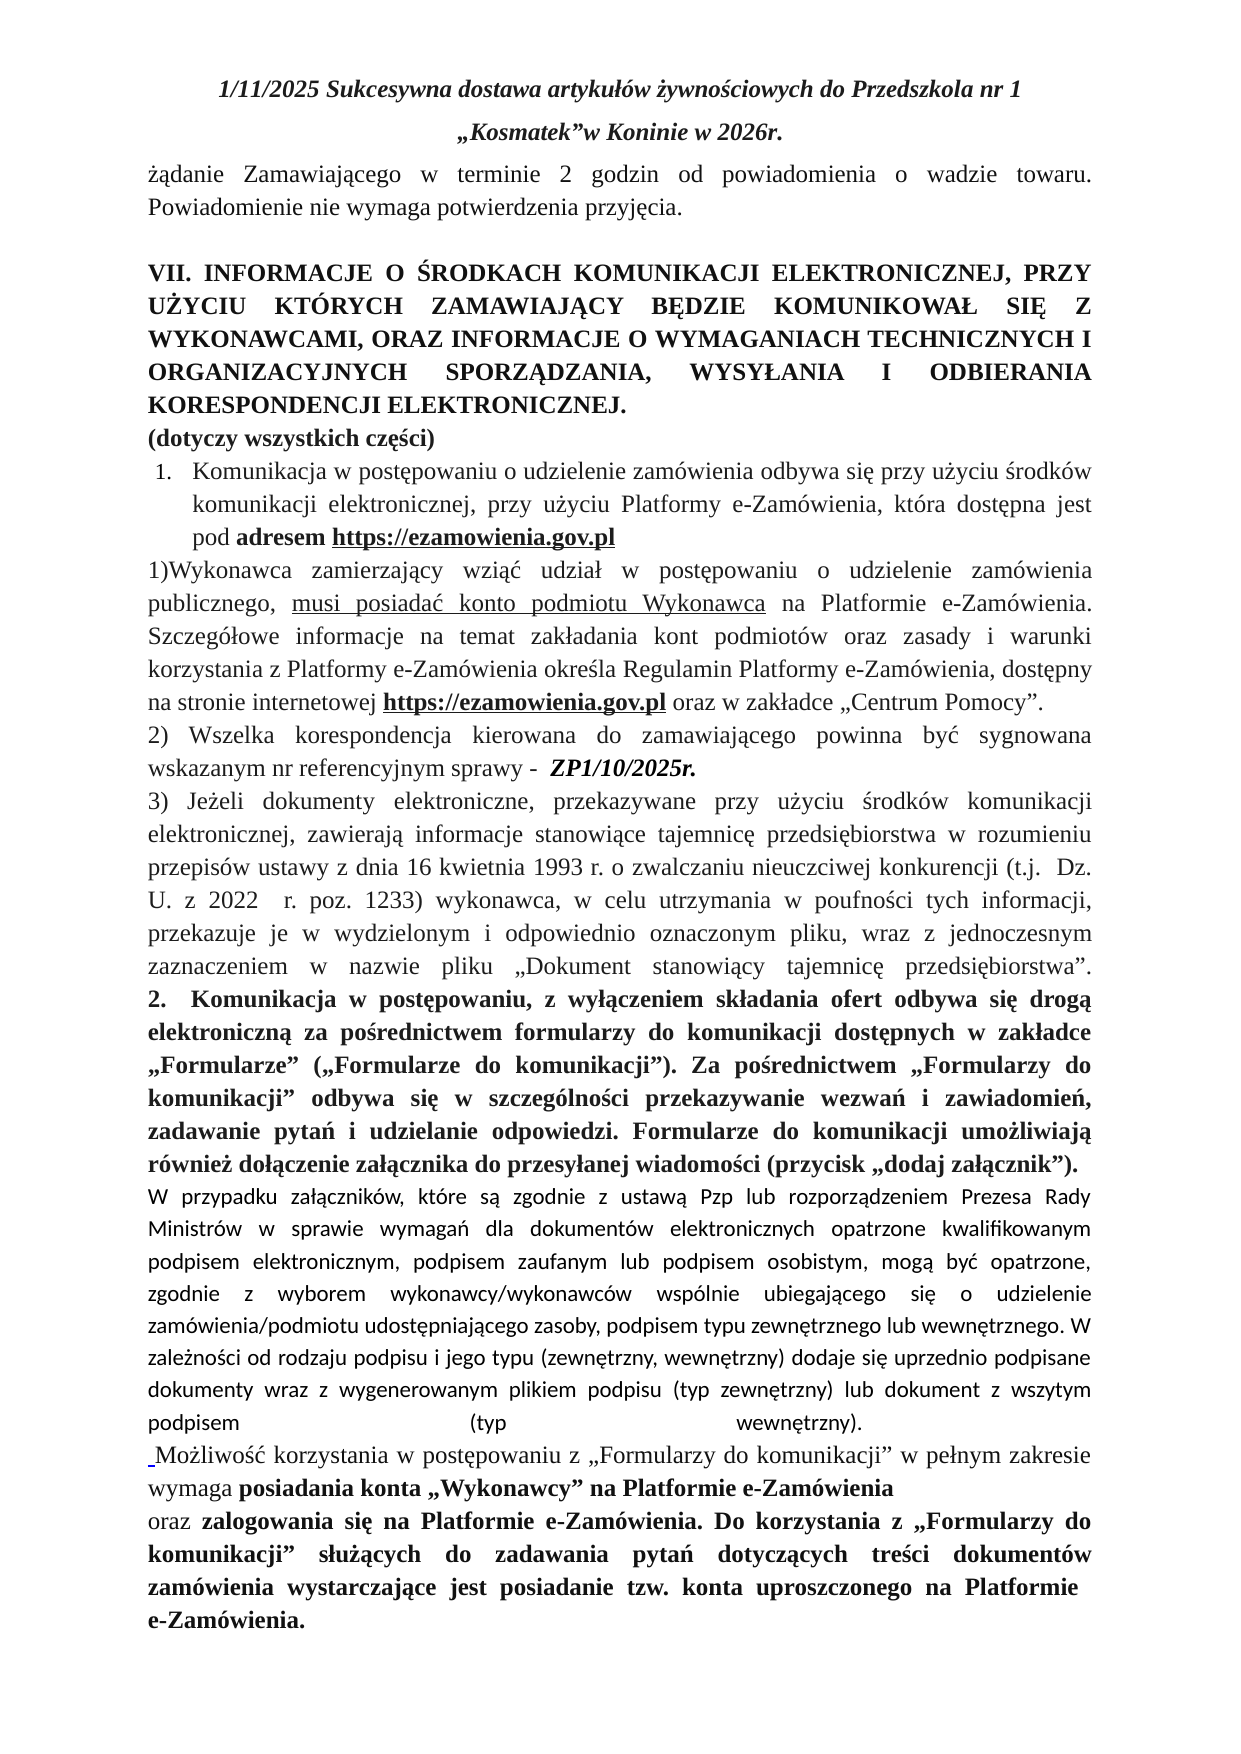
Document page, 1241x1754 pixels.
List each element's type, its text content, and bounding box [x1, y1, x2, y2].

list W przypadku załączników, które są zgodnie z ustawą Pzp lub rozporządzeniem Prezesa Rady Ministrów w sprawie wymagań dla dokumentów elektronicznych opatrzone kwalifikowanym podpisem elektronicznym, podpisem zaufanym lub podpisem osobistym, mogą być opatrzone, zgodnie z wyborem wykonawcy/wykonawców wspólnie ubiegającego się o udzielenie zamówienia/podmiotu udostępniającego zasoby, podpisem typu zewnętrznego lub wewnętrznego. W zależności od rodzaju podpisu i jego typu (zewnętrzny, wewnętrzny) dodaje się uprzednio podpisane dokumenty wraz z wygenerowanym plikiem podpisu (typ zewnętrzny) lub dokument z wszytym podpisem (typ wewnętrzny). Możliwość korzystania w postępowaniu z „Formularzy do komunikacji” w pełnym zakresie wymaga posiadania konta „Wykonawcy” na Platformie e-Zamówienia [148, 1182, 1093, 1502]
list 3) Jeżeli dokumenty elektroniczne, przekazywane przy użyciu środków komunikacji elektronicznej, zawierają informacje stanowiące tajemnicę przedsiębiorstwa w rozumieniu przepisów ustawy z dnia 16 kwietnia 1993 r. o zwalczaniu nieuczciwej konkurencji (t.j. Dz. U. z 2022 r. poz. 1233) wykonawca, w celu utrzymania w poufności tych informacji, przekazuje je w wydzielonym i odpowiednio oznaczonym pliku, wraz z jednoczesnym zaznaczeniem w nazwie pliku „Dokument stanowiący tajemnicę przedsiębiorstwa”. 2. Komunikacja w postępowaniu, z wyłączeniem składania ofert odbywa się drogą elektroniczną za pośrednictwem formularzy do komunikacji dostępnych w zakładce „Formularze” („Formularze do komunikacji”). Za pośrednictwem „Formularzy do komunikacji” odbywa się w szczególności przekazywanie wezwań i zawiadomień, zadawanie pytań i udzielanie odpowiedzi. Formularze do komunikacji umożliwiają również dołączenie załącznika do przesyłanej wiadomości (przycisk „dodaj załącznik”). [148, 786, 1093, 1178]
list (dotyczy wszystkich części) [148, 423, 1093, 452]
list Komunikacja w postępowaniu o udzielenie zamówienia odbywa się przy użyciu środków komunikacji elektronicznej, przy użyciu Platformy e-Zamówienia, która dostępna jest pod adresem https://ezamowienia.gov.pl [154, 456, 1093, 551]
text oraz zalogowania się na Platformie e-Zamówienia. Do korzystania z „Formularzy do komunikacji” służących do zadawania pytań dotyczących treści dokumentów zamówienia wystarczające jest posiadanie tzw. konta uproszczonego na Platformie e-Zamówienia. [148, 1506, 1093, 1634]
list 1)Wykonawca zamierzający wziąć udział w postępowaniu o udzielenie zamówienia publicznego, musi posiadać konto podmiotu Wykonawca na Platformie e-Zamówienia. Szczegółowe informacje na temat zakładania kont podmiotów oraz zasady i warunki korzystania z Platformy e-Zamówienia określa Regulamin Platformy e-Zamówienia, dostępny na stronie internetowej https://ezamowienia.gov.pl oraz w zakładce „Centrum Pomocy”. [148, 555, 1093, 716]
text żądanie Zamawiającego w terminie 2 godzin od powiadomienia o wadzie towaru. Powiadomienie nie wymaga potwierdzenia przyjęcia. [148, 159, 1093, 221]
list 2) Wszelka korespondencja kierowana do zamawiającego powinna być sygnowana wskazanym nr referencyjnym sprawy - ZP1/10/2025r. [148, 720, 1093, 782]
text VII. INFORMACJE O ŚRODKACH KOMUNIKACJI ELEKTRONICZNEJ, PRZY UŻYCIU KTÓRYCH ZAMAWIAJĄCY BĘDZIE KOMUNIKOWAŁ SIĘ Z WYKONAWCAMI, ORAZ INFORMACJE O WYMAGANIACH TECHNICZNYCH I ORGANIZACYJNYCH SPORZĄDZANIA, WYSYŁANIA I ODBIERANIA KORESPONDENCJI ELEKTRONICZNEJ. [148, 258, 1093, 419]
